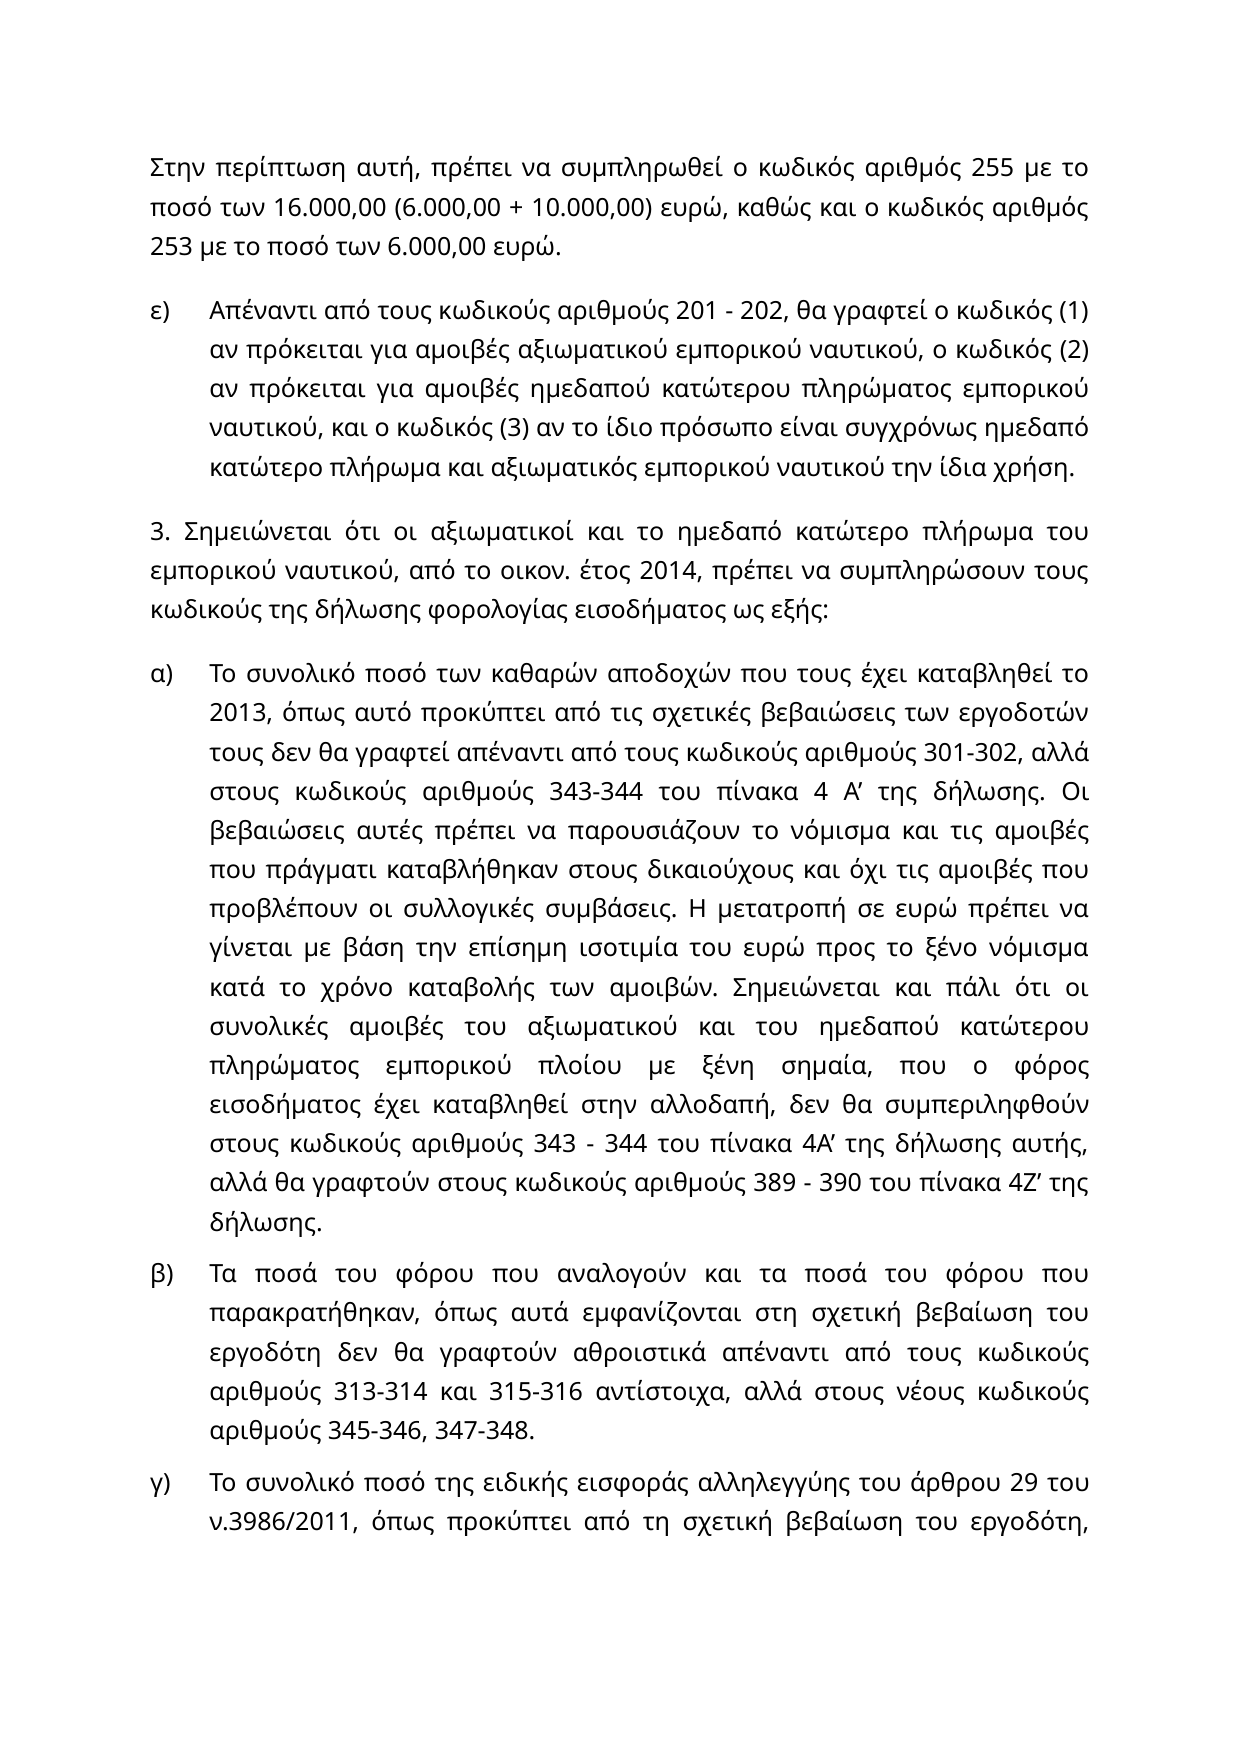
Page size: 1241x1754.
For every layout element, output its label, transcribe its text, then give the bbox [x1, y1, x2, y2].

list γ) Το συνολικό ποσό της ειδικής εισφοράς αλληλεγγύης του άρθρου 29 του ν.3986/2011, όπως προκύπτει από τη σχετική βεβαίωση του εργοδότη, [150, 1464, 1090, 1537]
list α) Το συνολικό ποσό των καθαρών αποδοχών που τους έχει καταβληθεί το 2013, όπως αυτό προκύπτει από τις σχετικές βεβαιώσεις των εργοδοτών τους δεν θα γραφτεί απέναντι από τους κωδικούς αριθμούς 301-302, αλλά στους κωδικούς αριθμούς 343-344 του πίνακα 4 Α’ της δήλωσης. Οι βεβαιώσεις αυτές πρέπει να παρουσιάζουν το νόμισμα και τις αμοιβές που πράγματι καταβλήθηκαν στους δικαιούχους και όχι τις αμοιβές που προβλέπουν οι συλλογικές συμβάσεις. Η μετατροπή σε ευρώ πρέπει να γίνεται με βάση την επίσημη ισοτιμία του ευρώ προς το ξένο νόμισμα κατά το χρόνο καταβολής των αμοιβών. Σημειώνεται και πάλι ότι οι συνολικές αμοιβές του αξιωματικού και του ημεδαπού κατώτερου πληρώματος εμπορικού πλοίου με ξένη σημαία, που ο φόρος εισοδήματος έχει καταβληθεί στην αλλοδαπή, δεν θα συμπεριληφθούν στους κωδικούς αριθμούς 343 - 344 του πίνακα 4Α’ της δήλωσης αυτής, αλλά θα γραφτούν στους κωδικούς αριθμούς 389 - 390 του πίνακα 4Ζ’ της δήλωσης. [150, 656, 1090, 1238]
text 3. Σημειώνεται ότι οι αξιωματικοί και το ημεδαπό κατώτερο πλήρωμα του εμπορικού ναυτικού, από το οικον. έτος 2014, πρέπει να συμπληρώσουν τους κωδικούς της δήλωσης φορολογίας εισοδήματος ως εξής: [150, 513, 1090, 626]
list β) Τα ποσά του φόρου που αναλογούν και τα ποσά του φόρου που παρακρατήθηκαν, όπως αυτά εμφανίζονται στη σχετική βεβαίωση του εργοδότη δεν θα γραφτούν αθροιστικά απέναντι από τους κωδικούς αριθμούς 313-314 και 315-316 αντίστοιχα, αλλά στους νέους κωδικούς αριθμούς 345-346, 347-348. [150, 1256, 1090, 1447]
list ε) Απέναντι από τους κωδικούς αριθμούς 201 - 202, θα γραφτεί ο κωδικός (1) αν πρόκειται για αμοιβές αξιωματικού εμπορικού ναυτικού, ο κωδικός (2) αν πρόκειται για αμοιβές ημεδαπού κατώτερου πληρώματος εμπορικού ναυτικού, και ο κωδικός (3) αν το ίδιο πρόσωπο είναι συγχρόνως ημεδαπό κατώτερο πλήρωμα και αξιωματικός εμπορικού ναυτικού την ίδια χρήση. [150, 292, 1090, 483]
text Στην περίπτωση αυτή, πρέπει να συμπληρωθεί ο κωδικός αριθμός 255 με το ποσό των 16.000,00 (6.000,00 + 10.000,00) ευρώ, καθώς και ο κωδικός αριθμός 253 με το ποσό των 6.000,00 ευρώ. [150, 150, 1090, 262]
